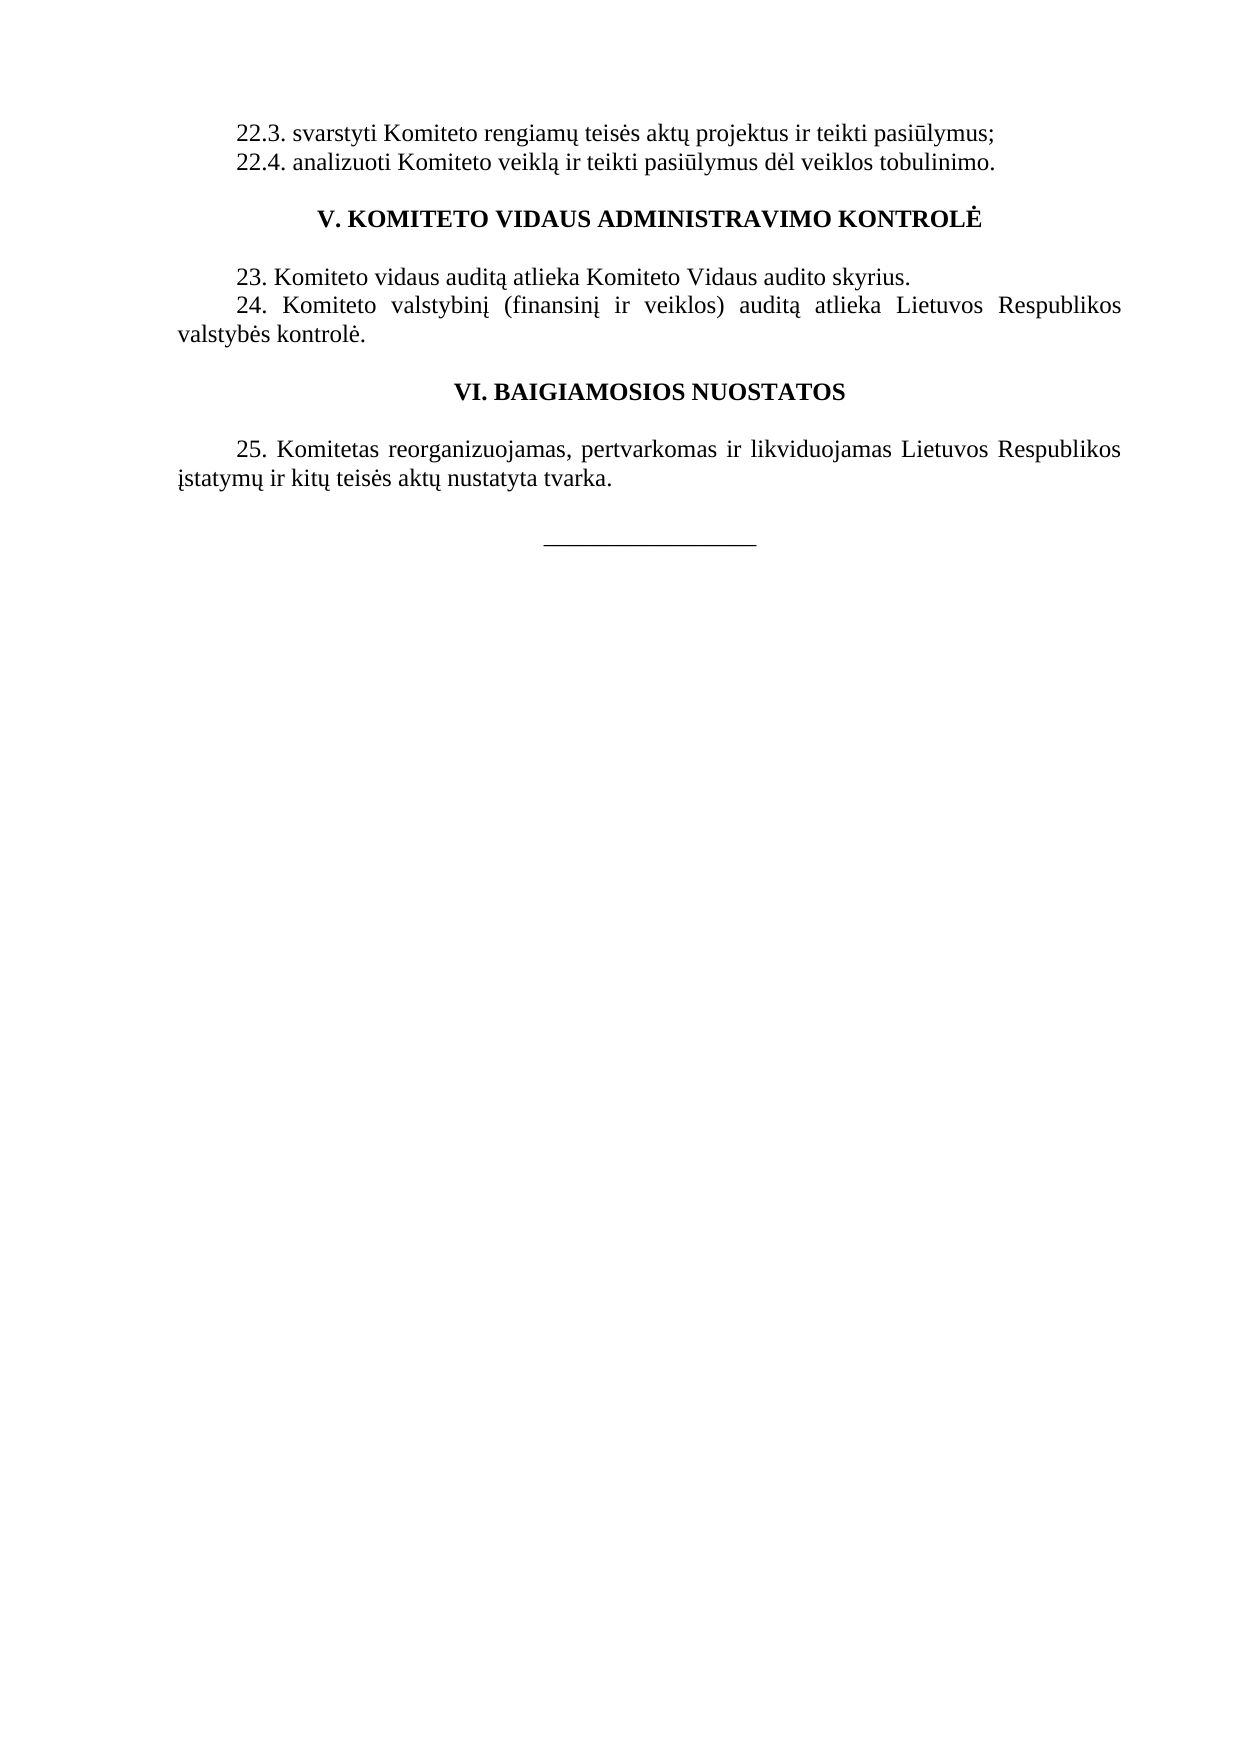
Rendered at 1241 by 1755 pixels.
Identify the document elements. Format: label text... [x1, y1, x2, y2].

text 23. Komiteto vidaus auditą atlieka Komiteto Vidaus audito skyrius. [177, 262, 1122, 291]
text 22.4. analizuoti Komiteto veiklą ir teikti pasiūlymus dėl veiklos tobulinimo. [177, 147, 1122, 176]
text V. KOMITETO VIDAUS ADMINISTRAVIMO KONTROLĖ [177, 204, 1122, 233]
text _________________ [177, 521, 1122, 549]
text 22.3. svarstyti Komiteto rengiamų teisės aktų projektus ir teikti pasiūlymus; [177, 118, 1122, 147]
text VI. BAIGIAMOSIOS NUOSTATOS [177, 377, 1122, 406]
text 24. Komiteto valstybinį (finansinį ir veiklos) auditą atlieka Lietuvos Respublikos valstybės kontrolė. [177, 291, 1122, 348]
text 25. Komitetas reorganizuojamas, pertvarkomas ir likviduojamas Lietuvos Respublikos įstatymų ir kitų teisės aktų nustatyta tvarka. [177, 434, 1122, 492]
